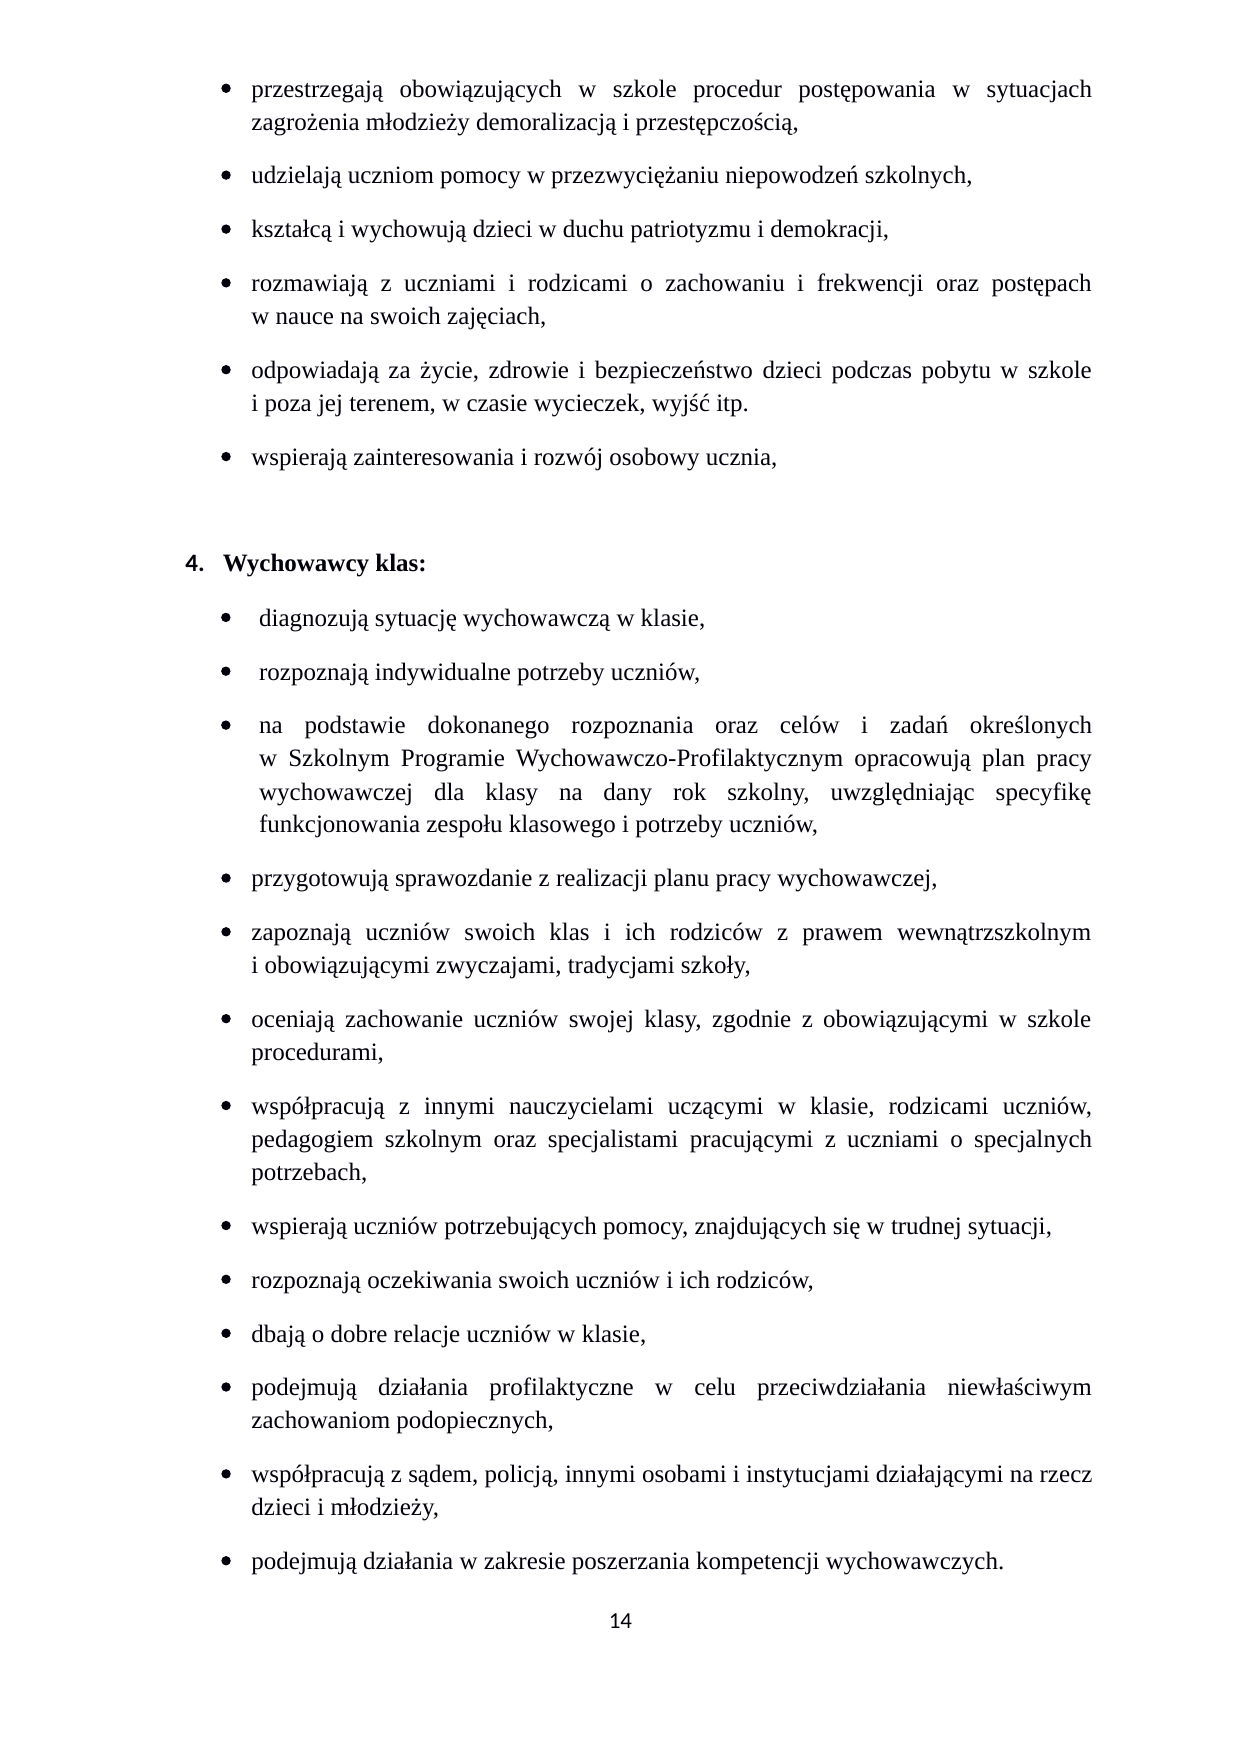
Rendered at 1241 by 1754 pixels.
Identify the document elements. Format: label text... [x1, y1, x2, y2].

list diagnozują sytuację wychowawczą w klasie, [221, 603, 1092, 632]
list oceniają zachowanie uczniów swojej klasy, zgodnie z obowiązującymi w szkole procedurami, [222, 1004, 1092, 1066]
list Wychowawcy klas: [185, 547, 1092, 577]
list podejmują działania profilaktyczne w celu przeciwdziałania niewłaściwym zachowaniom podopiecznych, [222, 1372, 1092, 1434]
list na podstawie dokonanego rozpoznania oraz celów i zadań określonych w Szkolnym Programie Wychowawczo-Profilaktycznym opracowują plan pracy wychowawczej dla klasy na dany rok szkolny, uwzględniając specyfikę funkcjonowania zespołu klasowego i potrzeby uczniów, [221, 711, 1092, 838]
list podejmują działania w zakresie poszerzania kompetencji wychowawczych. [222, 1546, 1092, 1575]
list udzielają uczniom pomocy w przezwyciężaniu niepowodzeń szkolnych, [222, 161, 1092, 189]
list wspierają zainteresowania i rozwój osobowy ucznia, [222, 442, 1092, 471]
list kształcą i wychowują dzieci w duchu patriotyzmu i demokracji, [222, 214, 1092, 243]
list dbają o dobre relacje uczniów w klasie, [222, 1319, 1092, 1347]
list rozpoznają oczekiwania swoich uczniów i ich rodziców, [222, 1265, 1092, 1293]
list zapoznają uczniów swoich klas i ich rodziców z prawem wewnątrzszkolnym i obowiązującymi zwyczajami, tradycjami szkoły, [222, 917, 1092, 979]
list rozpoznają indywidualne potrzeby uczniów, [221, 657, 1092, 685]
list przestrzegają obowiązujących w szkole procedur postępowania w sytuacjach zagrożenia młodzieży demoralizacją i przestępczością, [222, 74, 1092, 136]
list wspierają uczniów potrzebujących pomocy, znajdujących się w trudnej sytuacji, [222, 1211, 1092, 1240]
list współpracują z innymi nauczycielami uczącymi w klasie, rodzicami uczniów, pedagogiem szkolnym oraz specjalistami pracującymi z uczniami o specjalnych potrzebach, [222, 1091, 1092, 1186]
list rozmawiają z uczniami i rodzicami o zachowaniu i frekwencji oraz postępach w nauce na swoich zajęciach, [222, 268, 1092, 330]
list przygotowują sprawozdanie z realizacji planu pracy wychowawczej, [222, 863, 1092, 892]
list odpowiadają za życie, zdrowie i bezpieczeństwo dzieci podczas pobytu w szkole i poza jej terenem, w czasie wycieczek, wyjść itp. [222, 355, 1092, 417]
list współpracują z sądem, policją, innymi osobami i instytucjami działającymi na rzecz dzieci i młodzieży, [222, 1459, 1092, 1521]
